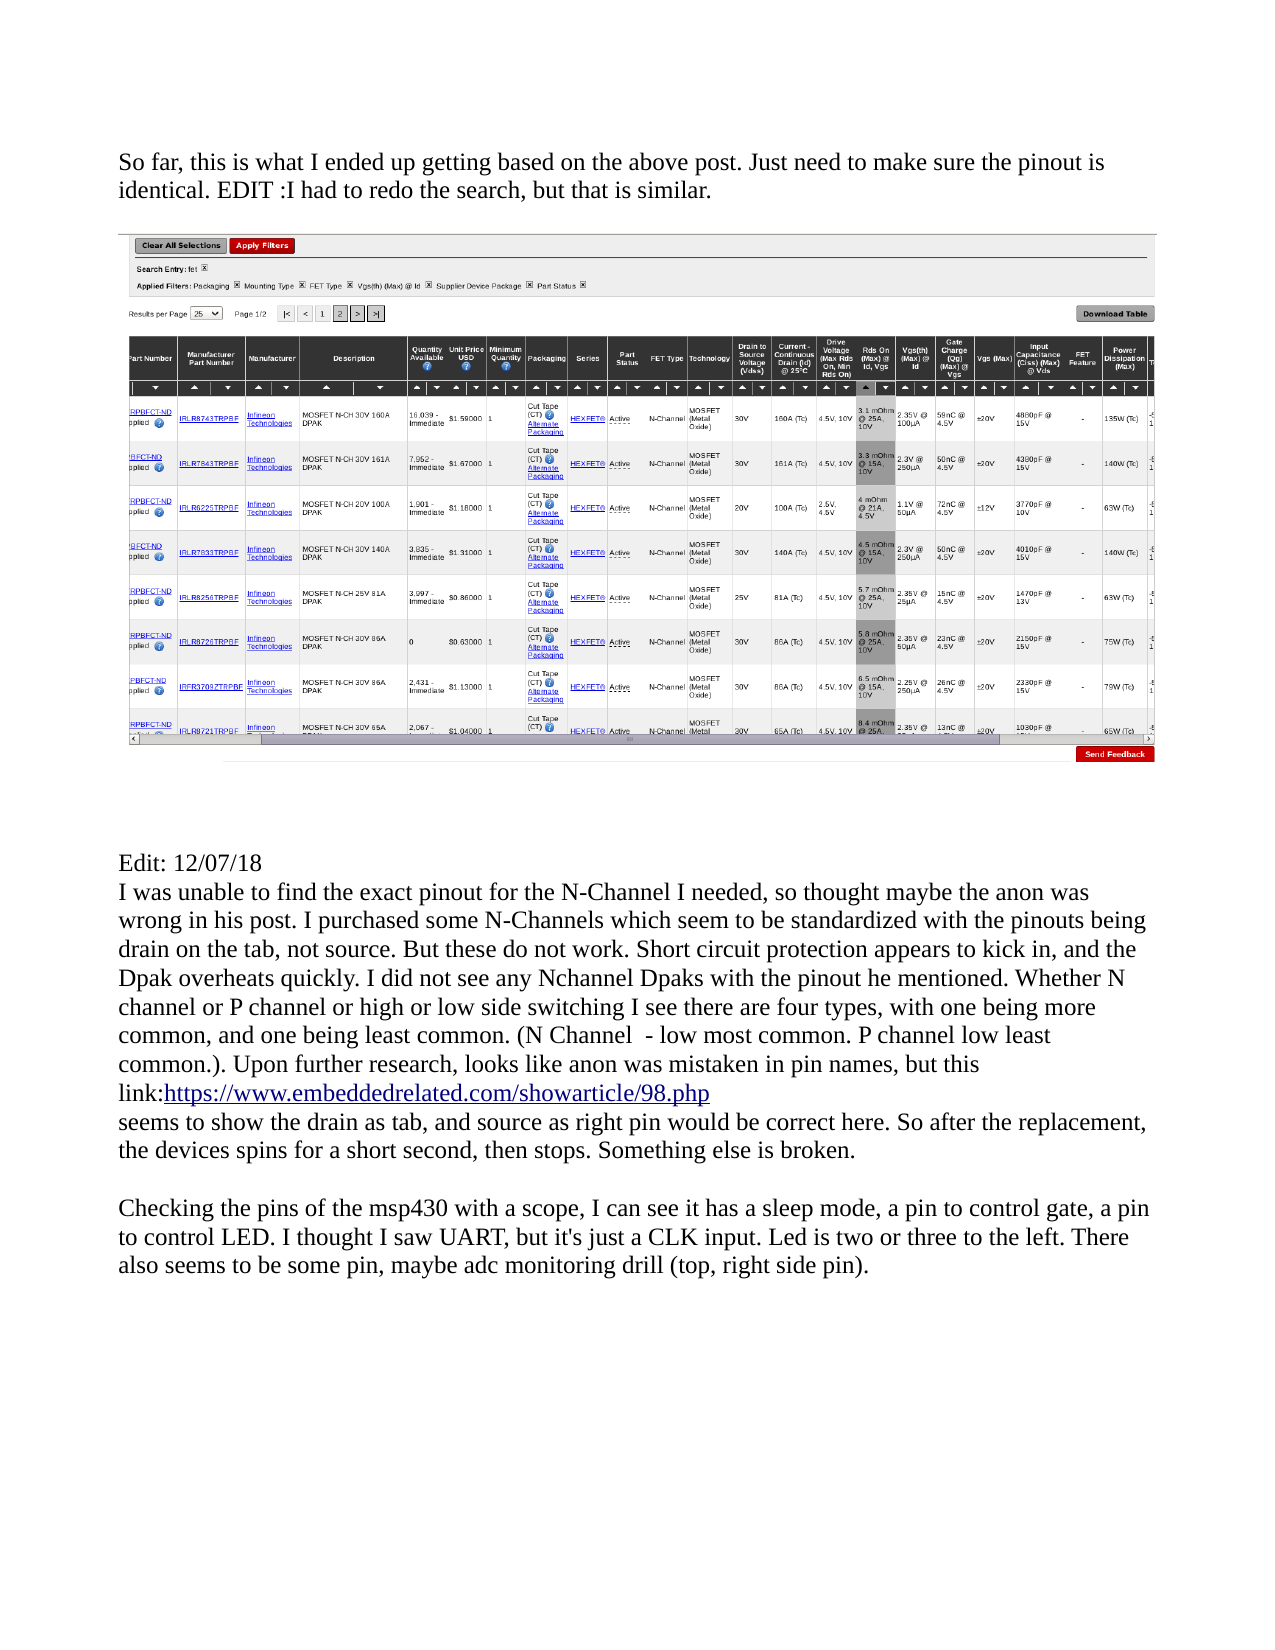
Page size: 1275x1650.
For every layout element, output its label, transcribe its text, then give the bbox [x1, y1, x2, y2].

text Edit: 12/07/18 [118, 848, 1157, 877]
text Checking the pins of the msp430 with a scope, I can see it has a sleep mode, a pin to control gate, a pin to control LED. I thought I saw UART, but it's just a CLK input. Led is two or three to the left. There also seems to be some pin, maybe adc monitoring drill (top, right side pin). [118, 1193, 1157, 1279]
text So far, this is what I ended up getting based on the above post. Just need to make sure the pinout is identical. EDIT :I had to redo the search, but that is similar. [118, 147, 1157, 204]
text seems to show the drain as tab, and source as right pin would be correct here. So after the replacement, the devices spins for a short second, then stops. Something else is broken. [118, 1107, 1157, 1164]
picture [118, 233, 1157, 762]
text I was unable to find the exact pinout for the N-Channel I needed, so thought maybe the anon was wrong in his post. I purchased some N-Channels which seem to be standardized with the pinouts being drain on the tab, not source. But these do not work. Short circuit protection appears to kick in, and the Dpak overheats quickly. I did not see any Nchannel Dpaks with the pinout he mentioned. Whether N channel or P channel or high or low side switching I see there are four types, with one being more common, and one being least common. (N Channel - low most common. P channel low least common.). Upon further research, looks like anon was mistaken in pin names, but this link:https://www.embeddedrelated.com/showarticle/98.php [118, 877, 1157, 1107]
